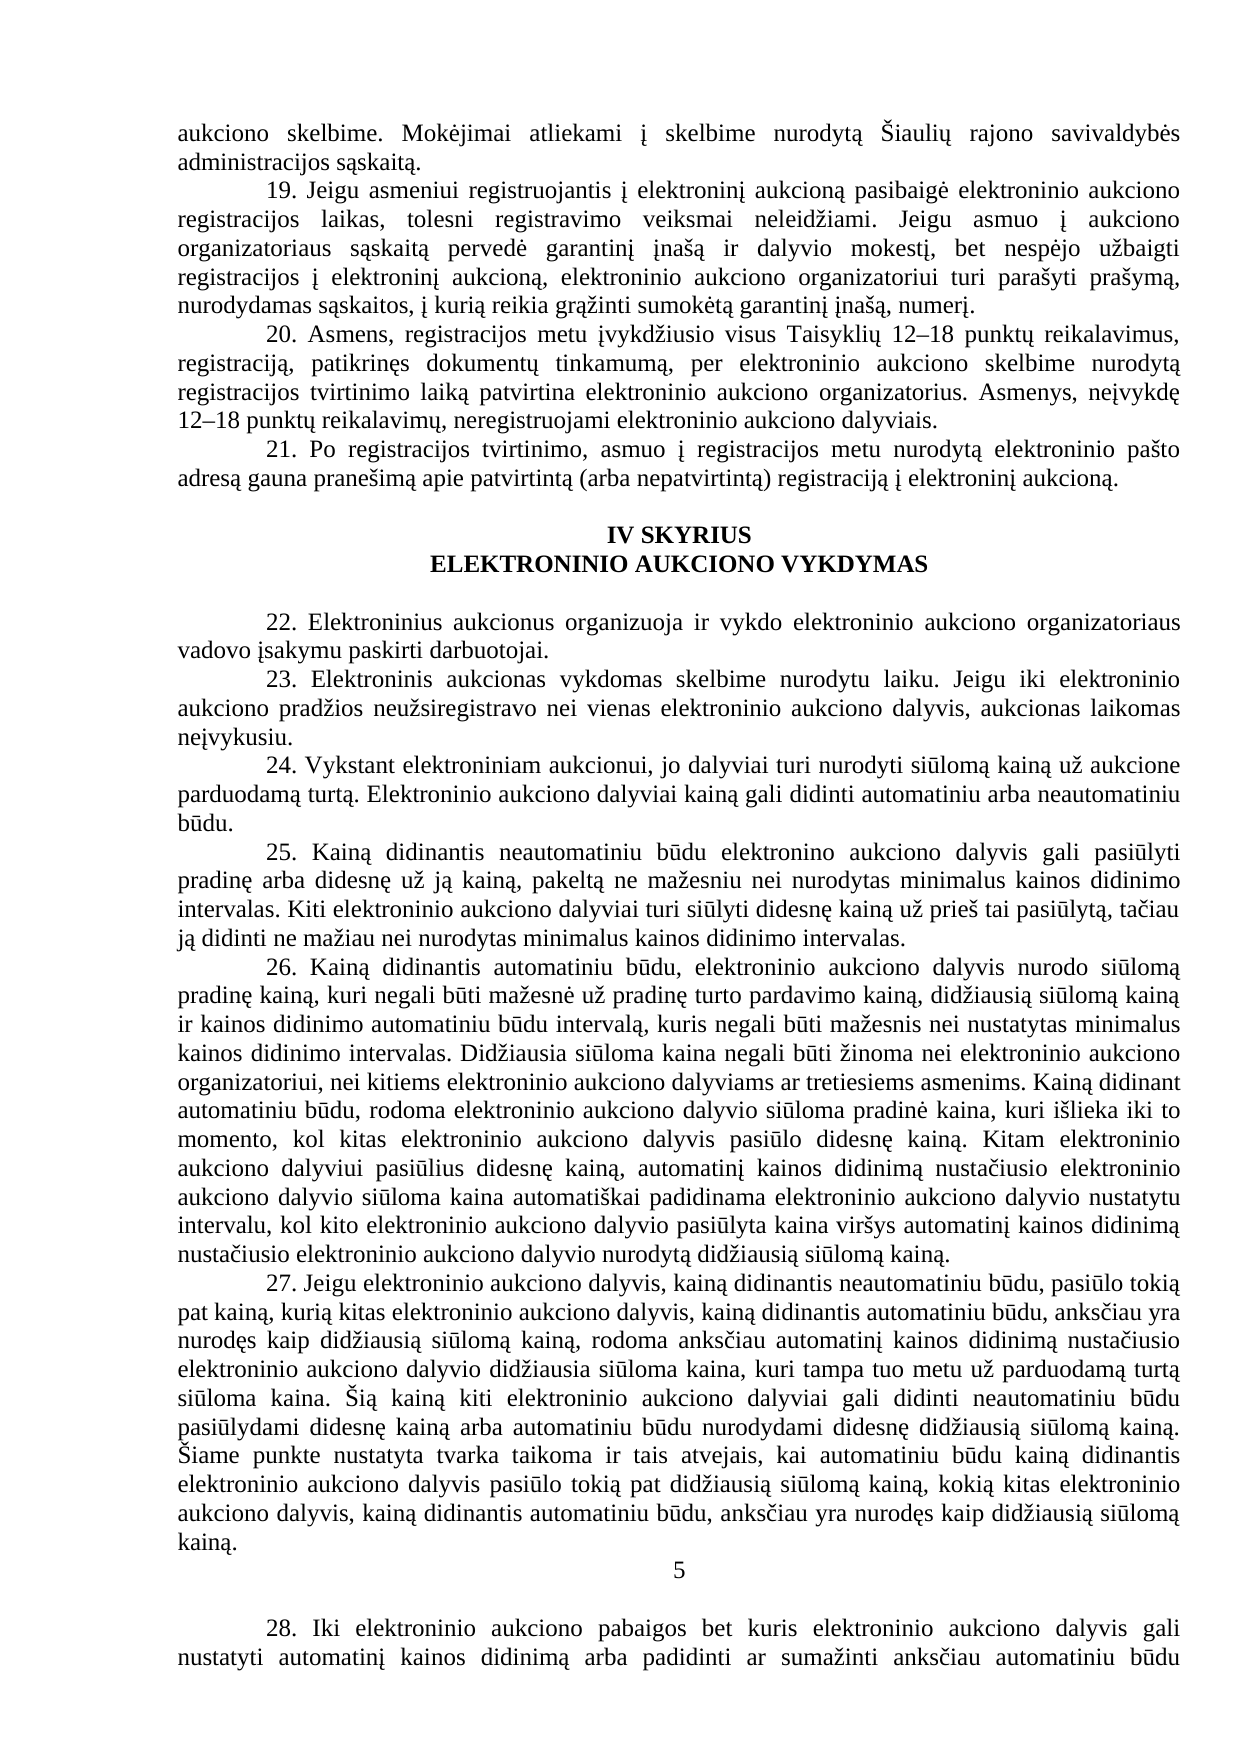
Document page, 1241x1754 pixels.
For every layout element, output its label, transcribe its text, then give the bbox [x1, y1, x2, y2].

text 20. Asmens, registracijos metu įvykdžiusio visus Taisyklių 12–18 punktų reikalavimus, registraciją, patikrinęs dokumentų tinkamumą, per elektroninio aukciono skelbime nurodytą registracijos tvirtinimo laiką patvirtina elektroninio aukciono organizatorius. Asmenys, neįvykdę 12–18 punktų reikalavimų, neregistruojami elektroninio aukciono dalyviais. [177, 319, 1181, 434]
text 25. Kainą didinantis neautomatiniu būdu elektronino aukciono dalyvis gali pasiūlyti pradinę arba didesnę už ją kainą, pakeltą ne mažesniu nei nurodytas minimalus kainos didinimo intervalas. Kiti elektroninio aukciono dalyviai turi siūlyti didesnę kainą už prieš tai pasiūlytą, tačiau ją didinti ne mažiau nei nurodytas minimalus kainos didinimo intervalas. [177, 837, 1181, 952]
text 5 [177, 1556, 1181, 1584]
text 21. Po registracijos tvirtinimo, asmuo į registracijos metu nurodytą elektroninio pašto adresą gauna pranešimą apie patvirtintą (arba nepatvirtintą) registraciją į elektroninį aukcioną. [177, 434, 1181, 492]
text 28. Iki elektroninio aukciono pabaigos bet kuris elektroninio aukciono dalyvis gali nustatyti automatinį kainos didinimą arba padidinti ar sumažinti anksčiau automatiniu būdu [177, 1613, 1181, 1671]
text 23. Elektroninis aukcionas vykdomas skelbime nurodytu laiku. Jeigu iki elektroninio aukciono pradžios neužsiregistravo nei vienas elektroninio aukciono dalyvis, aukcionas laikomas neįvykusiu. [177, 664, 1181, 751]
text aukciono skelbime. Mokėjimai atliekami į skelbime nurodytą Šiaulių rajono savivaldybės administracijos sąskaitą. [177, 118, 1181, 176]
text 22. Elektroninius aukcionus organizuoja ir vykdo elektroninio aukciono organizatoriaus vadovo įsakymu paskirti darbuotojai. [177, 607, 1181, 664]
text 26. Kainą didinantis automatiniu būdu, elektroninio aukciono dalyvis nurodo siūlomą pradinę kainą, kuri negali būti mažesnė už pradinę turto pardavimo kainą, didžiausią siūlomą kainą ir kainos didinimo automatiniu būdu intervalą, kuris negali būti mažesnis nei nustatytas minimalus kainos didinimo intervalas. Didžiausia siūloma kaina negali būti žinoma nei elektroninio aukciono organizatoriui, nei kitiems elektroninio aukciono dalyviams ar tretiesiems asmenims. Kainą didinant automatiniu būdu, rodoma elektroninio aukciono dalyvio siūloma pradinė kaina, kuri išlieka iki to momento, kol kitas elektroninio aukciono dalyvis pasiūlo didesnę kainą. Kitam elektroninio aukciono dalyviui pasiūlius didesnę kainą, automatinį kainos didinimą nustačiusio elektroninio aukciono dalyvio siūloma kaina automatiškai padidinama elektroninio aukciono dalyvio nustatytu intervalu, kol kito elektroninio aukciono dalyvio pasiūlyta kaina viršys automatinį kainos didinimą nustačiusio elektroninio aukciono dalyvio nurodytą didžiausią siūlomą kainą. [177, 952, 1181, 1268]
text ELEKTRONINIO AUKCIONO VYKDYMAS [177, 549, 1181, 578]
text 24. Vykstant elektroniniam aukcionui, jo dalyviai turi nurodyti siūlomą kainą už aukcione parduodamą turtą. Elektroninio aukciono dalyviai kainą gali didinti automatiniu arba neautomatiniu būdu. [177, 751, 1181, 837]
text 19. Jeigu asmeniui registruojantis į elektroninį aukcioną pasibaigė elektroninio aukciono registracijos laikas, tolesni registravimo veiksmai neleidžiami. Jeigu asmuo į aukciono organizatoriaus sąskaitą pervedė garantinį įnašą ir dalyvio mokestį, bet nespėjo užbaigti registracijos į elektroninį aukcioną, elektroninio aukciono organizatoriui turi parašyti prašymą, nurodydamas sąskaitos, į kurią reikia grąžinti sumokėtą garantinį įnašą, numerį. [177, 176, 1181, 319]
text 27. Jeigu elektroninio aukciono dalyvis, kainą didinantis neautomatiniu būdu, pasiūlo tokią pat kainą, kurią kitas elektroninio aukciono dalyvis, kainą didinantis automatiniu būdu, anksčiau yra nurodęs kaip didžiausią siūlomą kainą, rodoma anksčiau automatinį kainos didinimą nustačiusio elektroninio aukciono dalyvio didžiausia siūloma kaina, kuri tampa tuo metu už parduodamą turtą siūloma kaina. Šią kainą kiti elektroninio aukciono dalyviai gali didinti neautomatiniu būdu pasiūlydami didesnę kainą arba automatiniu būdu nurodydami didesnę didžiausią siūlomą kainą. Šiame punkte nustatyta tvarka taikoma ir tais atvejais, kai automatiniu būdu kainą didinantis elektroninio aukciono dalyvis pasiūlo tokią pat didžiausią siūlomą kainą, kokią kitas elektroninio aukciono dalyvis, kainą didinantis automatiniu būdu, anksčiau yra nurodęs kaip didžiausią siūlomą kainą. [177, 1268, 1181, 1556]
text IV SKYRIUS [177, 521, 1181, 549]
